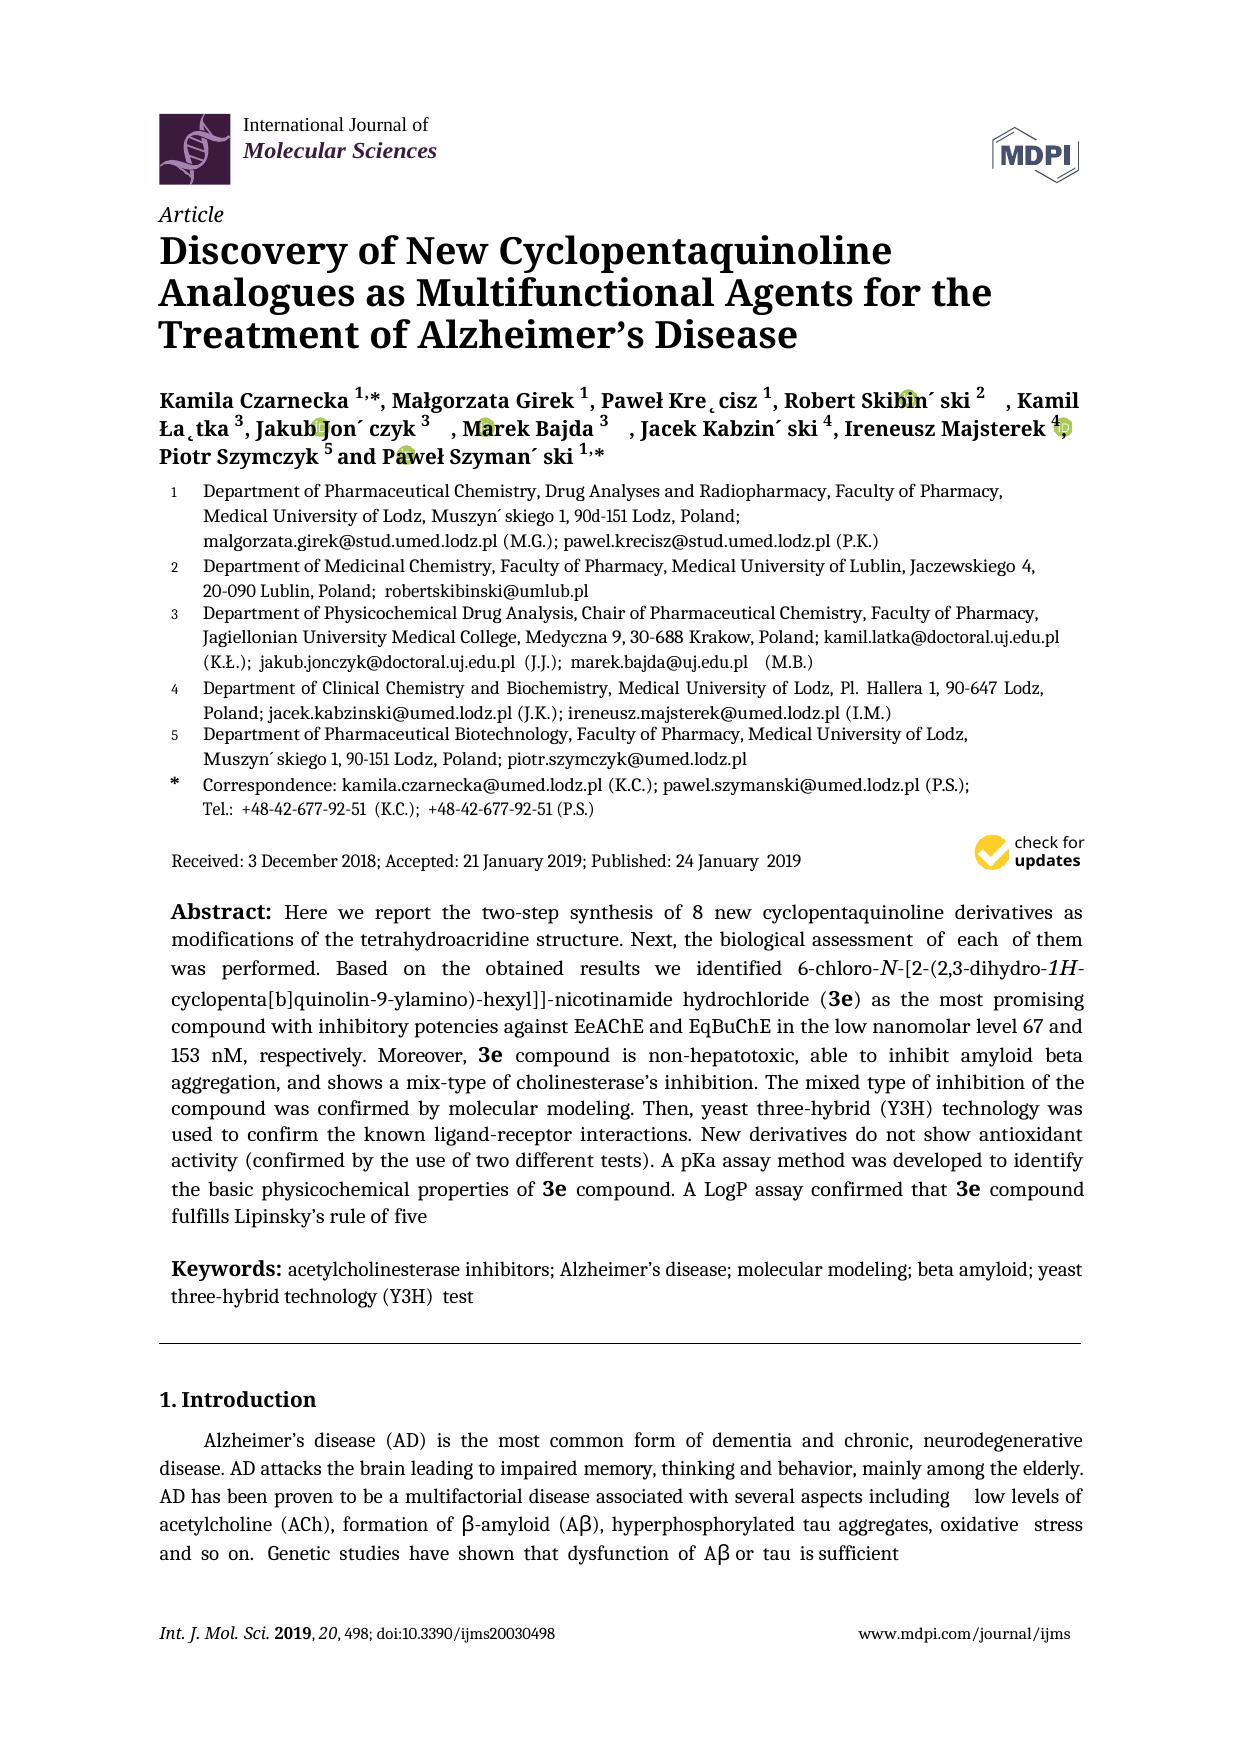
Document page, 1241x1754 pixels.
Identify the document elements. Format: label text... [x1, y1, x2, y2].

list Department of Pharmaceutical Biotechnology, Faculty of Pharmacy, Medical University of Lodz, Muszyn´ skiego 1, 90-151 Lodz, Poland; piotr.szymczyk@umed.lodz.pl [171, 723, 996, 770]
text Abstract: Here we report the two-step synthesis of 8 new cyclopentaquinoline derivatives as modifications of the tetrahydroacridine structure. Next, the biological assessment of each of them was performed. Based on the obtained results we identified 6-chloro-N-[2-(2,3-dihydro-1H- cyclopenta[b]quinolin-9-ylamino)-hexyl]]-nicotinamide hydrochloride (3e) as the most promising compound with inhibitory potencies against EeAChE and EqBuChE in the low nanomolar level 67 and 153 nM, respectively. Moreover, 3e compound is non-hepatotoxic, able to inhibit amyloid beta aggregation, and shows a mix-type of cholinesterase’s inhibition. The mixed type of inhibition of the compound was confirmed by molecular modeling. Then, yeast three-hybrid (Y3H) technology was used to confirm the known ligand-receptor interactions. New derivatives do not show antioxidant activity (confirmed by the use of two different tests). A pKa assay method was developed to identify the basic physicochemical properties of 3e compound. A LogP assay confirmed that 3e compound fulfills Lipinsky’s rule of five [170, 897, 1084, 1229]
picture [974, 835, 1009, 870]
text Received: 3 December 2018; Accepted: 21 January 2019; Published: 24 January 2019 [171, 850, 857, 872]
text Int. J. Mol. Sci. 2019, 20, 498; doi:10.3390/ijms20030498 www.mdpi.com/journal/ijms [159, 1622, 1096, 1644]
text Article [159, 202, 1096, 228]
picture [175, 166, 194, 185]
text Poland; jacek.kabzinski@umed.lodz.pl (J.K.); ireneusz.majsterek@umed.lodz.pl (I.M.) [203, 702, 1096, 723]
text Discovery of New Cyclopentaquinoline Analogues as Multifunctional Agents for the Treatment of Alzheimer’s Disease [158, 230, 1096, 357]
subtitle Kamila Czarnecka 1,*, Małgorzata Girek 1, Paweł Kre˛cisz 1, Robert Skibin´ ski 2 , Kamil Ła˛tka 3, Jakub Jon´ czyk 3 , Marek Bajda 3 , Jacek Kabzin´ ski 4, Ireneusz Majsterek 4, Piotr Szymczyk 5 and Paweł Szyman´ ski 1,* [159, 386, 1083, 470]
picture [992, 163, 1080, 183]
text 20-090 Lublin, Poland; robertskibinski@umlub.pl [203, 580, 1096, 602]
text International Journal of [243, 113, 1096, 136]
text updates [1014, 852, 1096, 869]
list Department of Physicochemical Drug Analysis, Chair of Pharmaceutical Chemistry, Faculty of Pharmacy, Jagiellonian University Medical College, Medyczna 9, 30-688 Krakow, Poland; kamil.latka@doctoral.uj.edu.pl (K.Ł.); jakub.jonczyk@doctoral.uj.edu.pl (J.J.); marek.bajda@uj.edu.pl (M.B.) [171, 602, 1083, 673]
text * Correspondence: kamila.czarnecka@umed.lodz.pl (K.C.); pawel.szymanski@umed.lodz.pl (P.S.); [169, 773, 1096, 796]
text Molecular Sciences [243, 137, 1096, 163]
text Alzheimer’s disease (AD) is the most common form of dementia and chronic, neurodegenerative disease. AD attacks the brain leading to impaired memory, thinking and behavior, mainly among the elderly. AD has been proven to be a multifactorial disease associated with several aspects including low levels of acetylcholine (ACh), formation of β-amyloid (Aβ), hyperphosphorylated tau aggregates, oxidative stress and so on. Genetic studies have shown that dysfunction of Aβ or tau is sufficient [159, 1425, 1084, 1566]
list Department of Medicinal Chemistry, Faculty of Pharmacy, Medical University of Lublin, Jaczewskiego 4, [171, 555, 1096, 577]
subtitle Introduction [159, 1385, 1096, 1413]
text Tel.: +48-42-677-92-51 (K.C.); +48-42-677-92-51 (P.S.) [202, 798, 1096, 820]
list Department of Pharmaceutical Chemistry, Drug Analyses and Radiopharmacy, Faculty of Pharmacy, Medical University of Lodz, Muszyn´ skiego 1, 90d-151 Lodz, Poland; malgorzata.girek@stud.umed.lodz.pl (M.G.); pawel.krecisz@stud.umed.lodz.pl (P.K.) [171, 481, 1032, 552]
text Keywords: acetylcholinesterase inhibitors; Alzheimer’s disease; molecular modeling; beta amyloid; yeast three-hybrid technology (Y3H) test [171, 1254, 1084, 1309]
list Department of Clinical Chemistry and Biochemistry, Medical University of Lodz, Pl. Hallera 1, 90-647 Lodz, [171, 677, 1096, 698]
text check for [1014, 835, 1096, 852]
